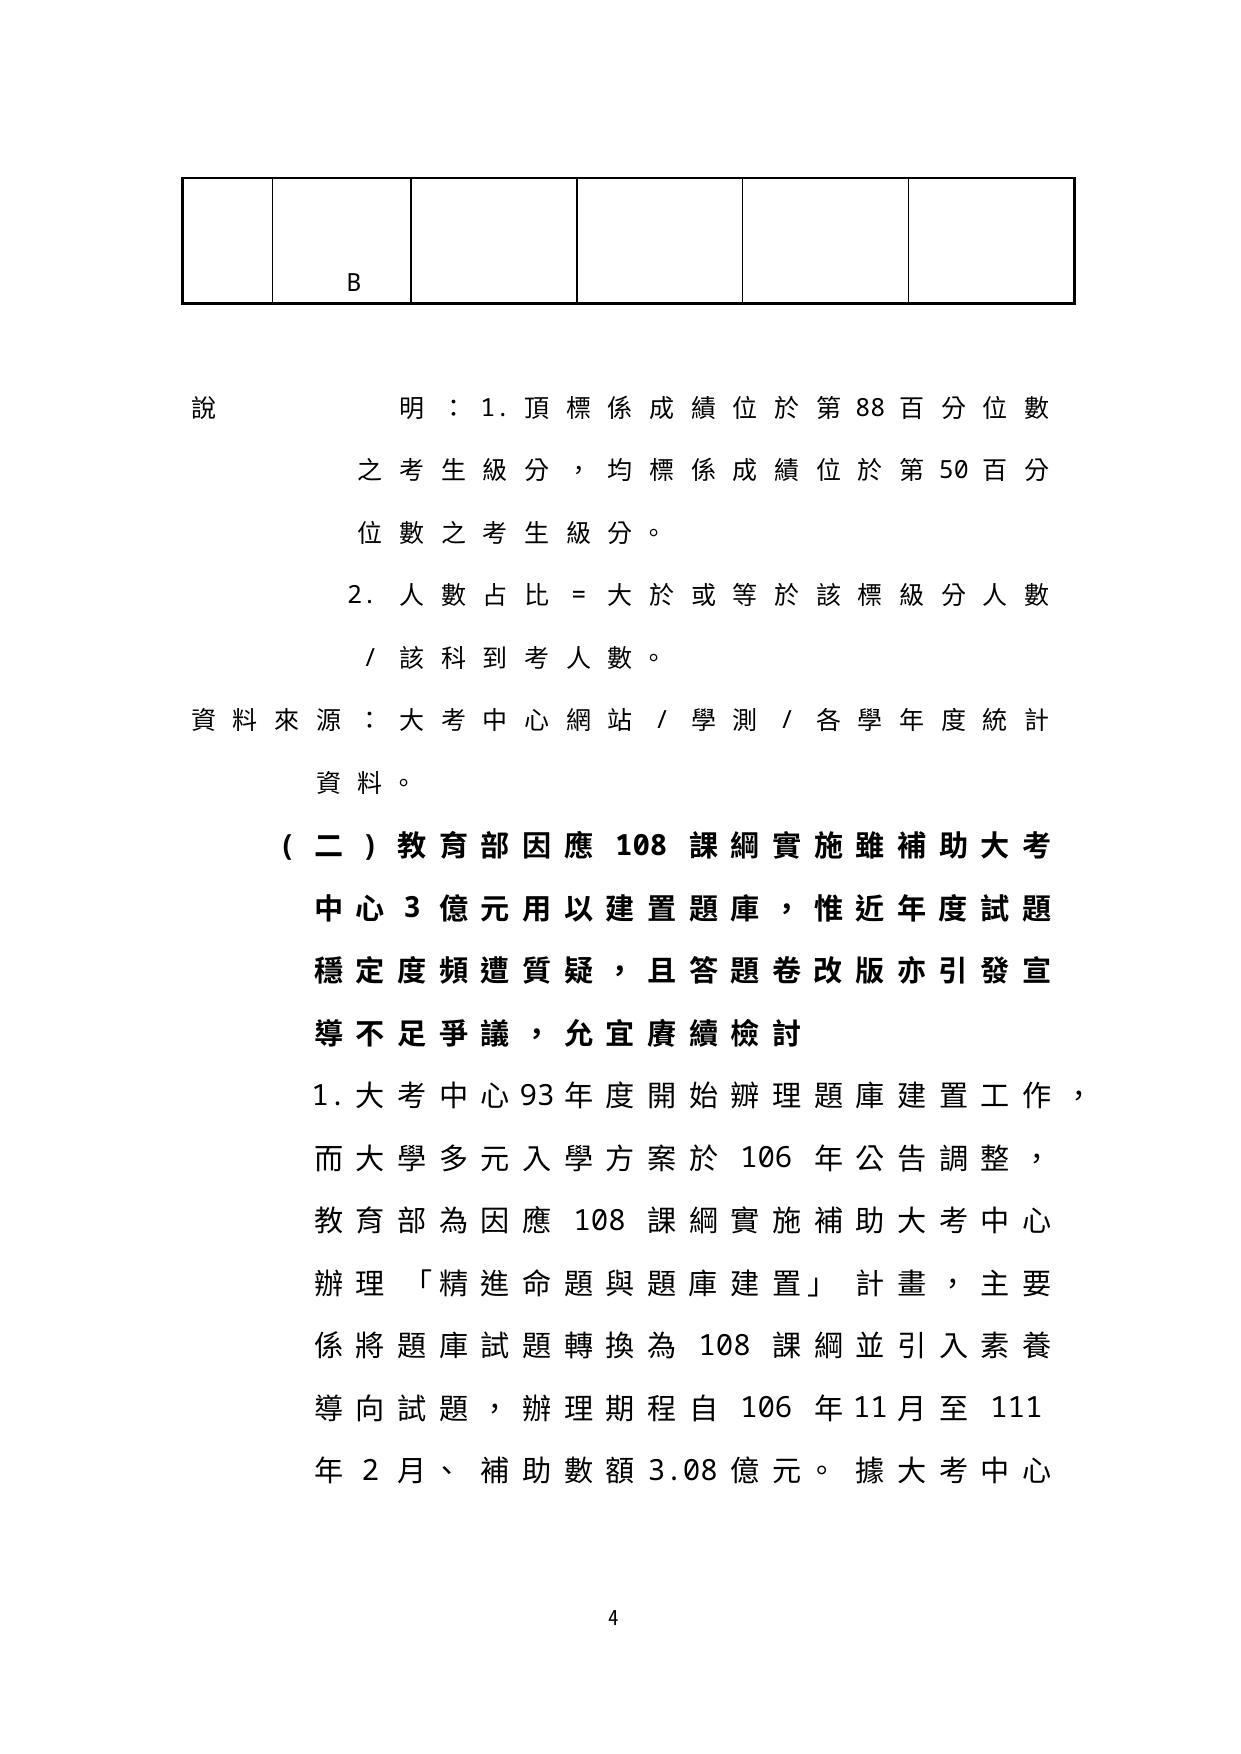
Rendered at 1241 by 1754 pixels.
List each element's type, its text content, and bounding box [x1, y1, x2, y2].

text (二)教育部因應108課綱實施雖補助大考中心3億元用以建置題庫，惟近年度試題穩定度頻遭質疑，且答題卷改版亦引發宣導不足爭議，允宜賡續檢討 [242, 802, 1058, 1052]
table_cell [184, 179, 272, 302]
text 1.大考中心93年度開始辧理題庫建置工作，而大學多元入學方案於106年公告調整，教育部為因應108課綱實施補助大考中心辦理「精進命題與題庫建置」計畫，主要係將題庫試題轉換為108課綱並引入素養導向試題，辦理期程自106年11月至111年2月、補助數額3.08億元。據大考中心提供學測及分科測驗各考科(不含英聽)題庫建置情形，預計建置題數6,207題(含素養題2,279題)，其中除910題素養題待111年5月完成定題外，現行可抽取使用題數5,297題(含素養題1,369題) (詳表3-4)，而111學年度學測60%試題選自題庫，與歷年採用率相同。 [271, 1052, 1058, 1490]
table_cell [578, 179, 742, 302]
text 資料來源：大考中心網站/學測/各學年度統計資料。 [180, 677, 1058, 802]
text 2.人數占比=大於或等於該標級分人數/該科到考人數。 [183, 552, 1058, 677]
table_cell B [273, 179, 410, 302]
table_cell [412, 179, 576, 302]
table_cell [743, 179, 908, 302]
table_cell [909, 179, 1073, 302]
text 說 明：1.頂標係成績位於第88百分位數之考生級分，均標係成績位於第50百分位數之考生級分。 [183, 365, 1058, 552]
